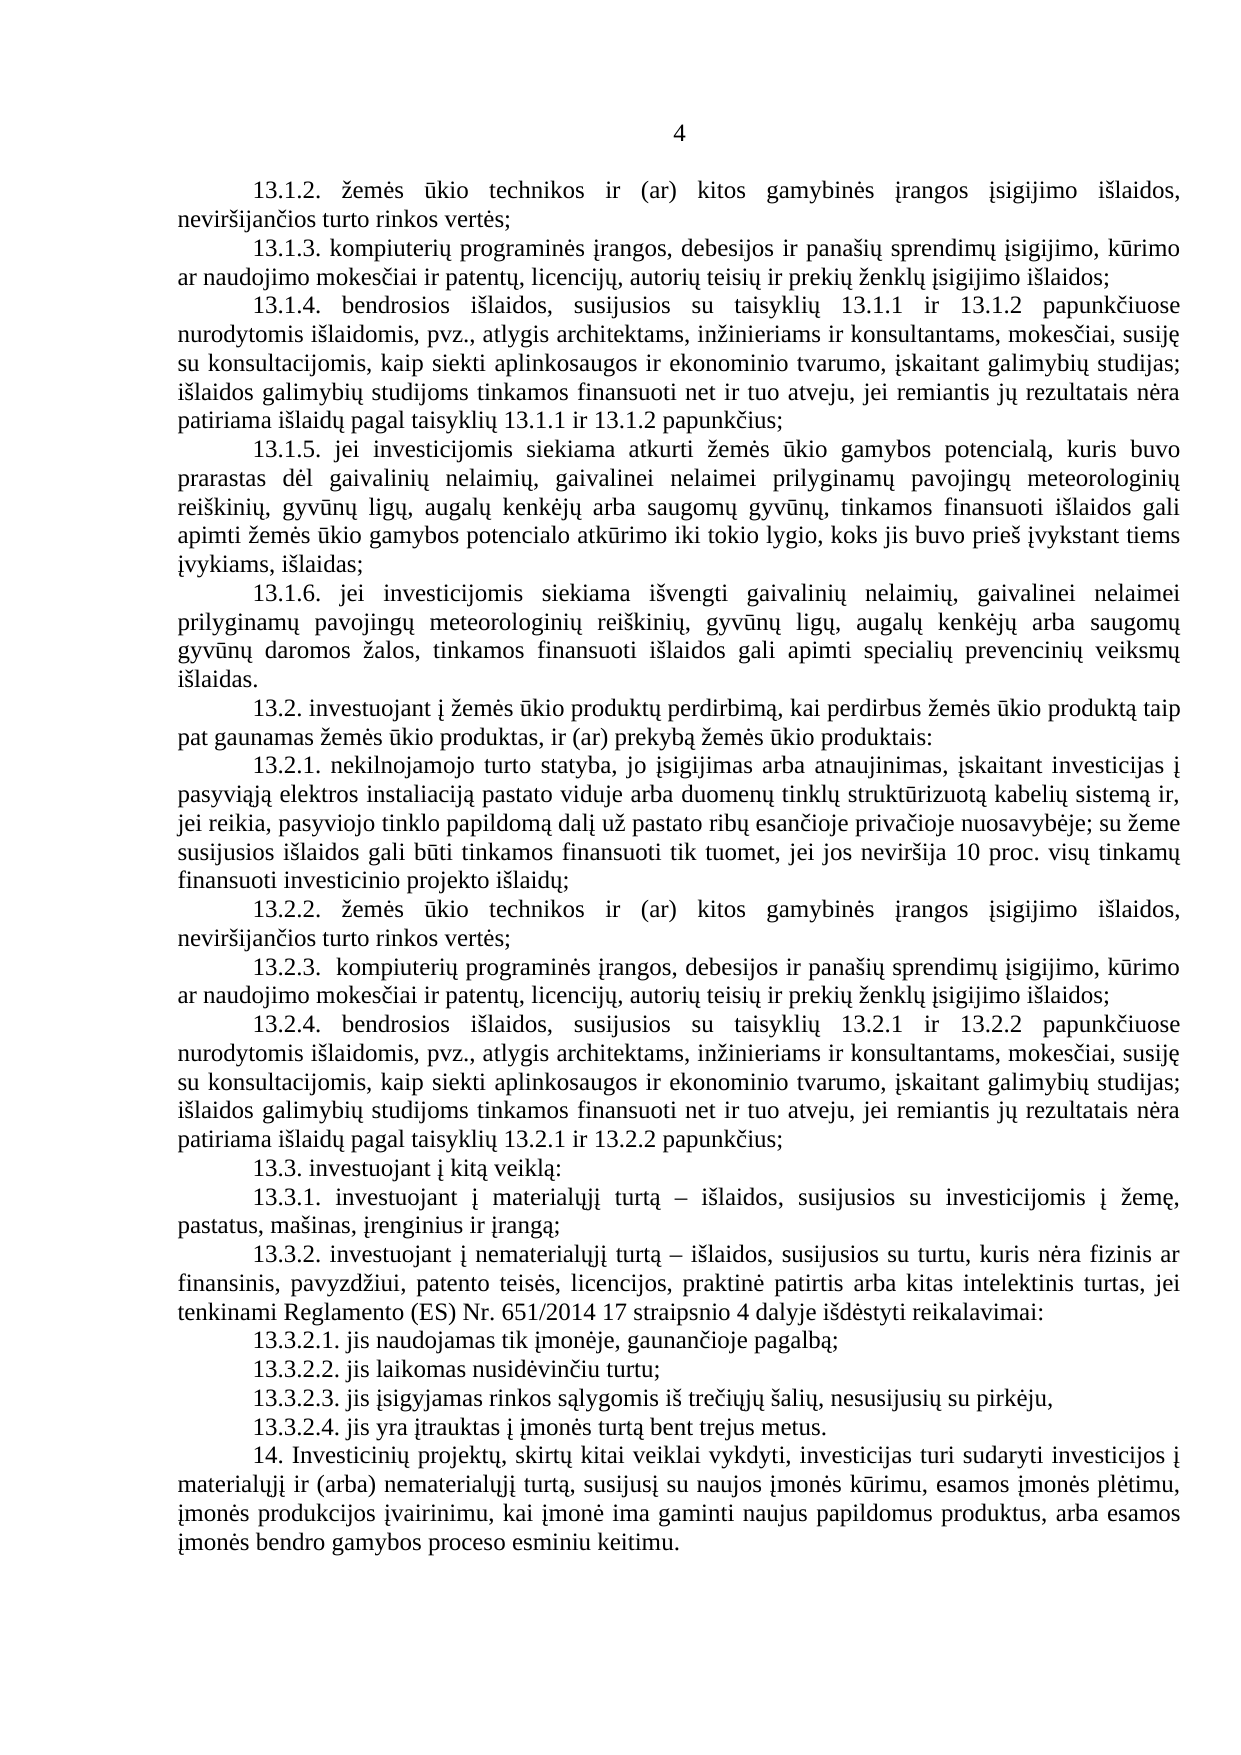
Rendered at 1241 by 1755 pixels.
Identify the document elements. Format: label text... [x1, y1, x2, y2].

text 13.3.1. investuojant į materialųjį turtą – išlaidos, susijusios su investicijomis į žemę, pastatus, mašinas, įrenginius ir įrangą; [177, 1182, 1181, 1239]
text 13.3.2. investuojant į nematerialųjį turtą – išlaidos, susijusios su turtu, kuris nėra fizinis ar finansinis, pavyzdžiui, patento teisės, licencijos, praktinė patirtis arba kitas intelektinis turtas, jei tenkinami Reglamento (ES) Nr. 651/2014 17 straipsnio 4 dalyje išdėstyti reikalavimai: [177, 1239, 1181, 1326]
text 13.1.4. bendrosios išlaidos, susijusios su taisyklių 13.1.1 ir 13.1.2 papunkčiuose nurodytomis išlaidomis, pvz., atlygis architektams, inžinieriams ir konsultantams, mokesčiai, susiję su konsultacijomis, kaip siekti aplinkosaugos ir ekonominio tvarumo, įskaitant galimybių studijas; išlaidos galimybių studijoms tinkamos finansuoti net ir tuo atveju, jei remiantis jų rezultatais nėra patiriama išlaidų pagal taisyklių 13.1.1 ir 13.1.2 papunkčius; [177, 291, 1181, 434]
text 13.2.4. bendrosios išlaidos, susijusios su taisyklių 13.2.1 ir 13.2.2 papunkčiuose nurodytomis išlaidomis, pvz., atlygis architektams, inžinieriams ir konsultantams, mokesčiai, susiję su konsultacijomis, kaip siekti aplinkosaugos ir ekonominio tvarumo, įskaitant galimybių studijas; išlaidos galimybių studijoms tinkamos finansuoti net ir tuo atveju, jei remiantis jų rezultatais nėra patiriama išlaidų pagal taisyklių 13.2.1 ir 13.2.2 papunkčius; [177, 1009, 1181, 1153]
text 13.1.6. jei investicijomis siekiama išvengti gaivalinių nelaimių, gaivalinei nelaimei prilyginamų pavojingų meteorologinių reiškinių, gyvūnų ligų, augalų kenkėjų arba saugomų gyvūnų daromos žalos, tinkamos finansuoti išlaidos gali apimti specialių prevencinių veiksmų išlaidas. [177, 578, 1181, 693]
text 13.2. investuojant į žemės ūkio produktų perdirbimą, kai perdirbus žemės ūkio produktą taip pat gaunamas žemės ūkio produktas, ir (ar) prekybą žemės ūkio produktais: [177, 693, 1181, 751]
text 13.2.1. nekilnojamojo turto statyba, jo įsigijimas arba atnaujinimas, įskaitant investicijas į pasyviąją elektros instaliaciją pastato viduje arba duomenų tinklų struktūrizuotą kabelių sistemą ir, jei reikia, pasyviojo tinklo papildomą dalį už pastato ribų esančioje privačioje nuosavybėje; su žeme susijusios išlaidos gali būti tinkamos finansuoti tik tuomet, jei jos neviršija 10 proc. visų tinkamų finansuoti investicinio projekto išlaidų; [177, 751, 1181, 894]
text 13.3.2.2. jis laikomas nusidėvinčiu turtu; [177, 1354, 1181, 1383]
text 13.3.2.4. jis yra įtrauktas į įmonės turtą bent trejus metus. [177, 1412, 1181, 1441]
text 13.3.2.1. jis naudojamas tik įmonėje, gaunančioje pagalbą; [177, 1326, 1181, 1354]
text 13.2.2. žemės ūkio technikos ir (ar) kitos gamybinės įrangos įsigijimo išlaidos, neviršijančios turto rinkos vertės; [177, 894, 1181, 952]
text 13.2.3. kompiuterių programinės įrangos, debesijos ir panašių sprendimų įsigijimo, kūrimo ar naudojimo mokesčiai ir patentų, licencijų, autorių teisių ir prekių ženklų įsigijimo išlaidos; [177, 952, 1181, 1009]
text 14. Investicinių projektų, skirtų kitai veiklai vykdyti, investicijas turi sudaryti investicijos į materialųjį ir (arba) nematerialųjį turtą, susijusį su naujos įmonės kūrimu, esamos įmonės plėtimu, įmonės produkcijos įvairinimu, kai įmonė ima gaminti naujus papildomus produktus, arba esamos įmonės bendro gamybos proceso esminiu keitimu. [177, 1441, 1181, 1556]
text 13.3. investuojant į kitą veiklą: [177, 1153, 1181, 1182]
text 13.3.2.3. jis įsigyjamas rinkos sąlygomis iš trečiųjų šalių, nesusijusių su pirkėju, [177, 1383, 1181, 1412]
text 13.1.3. kompiuterių programinės įrangos, debesijos ir panašių sprendimų įsigijimo, kūrimo ar naudojimo mokesčiai ir patentų, licencijų, autorių teisių ir prekių ženklų įsigijimo išlaidos; [177, 233, 1181, 291]
text 13.1.2. žemės ūkio technikos ir (ar) kitos gamybinės įrangos įsigijimo išlaidos, neviršijančios turto rinkos vertės; [177, 176, 1181, 233]
text 13.1.5. jei investicijomis siekiama atkurti žemės ūkio gamybos potencialą, kuris buvo prarastas dėl gaivalinių nelaimių, gaivalinei nelaimei prilyginamų pavojingų meteorologinių reiškinių, gyvūnų ligų, augalų kenkėjų arba saugomų gyvūnų, tinkamos finansuoti išlaidos gali apimti žemės ūkio gamybos potencialo atkūrimo iki tokio lygio, koks jis buvo prieš įvykstant tiems įvykiams, išlaidas; [177, 434, 1181, 578]
